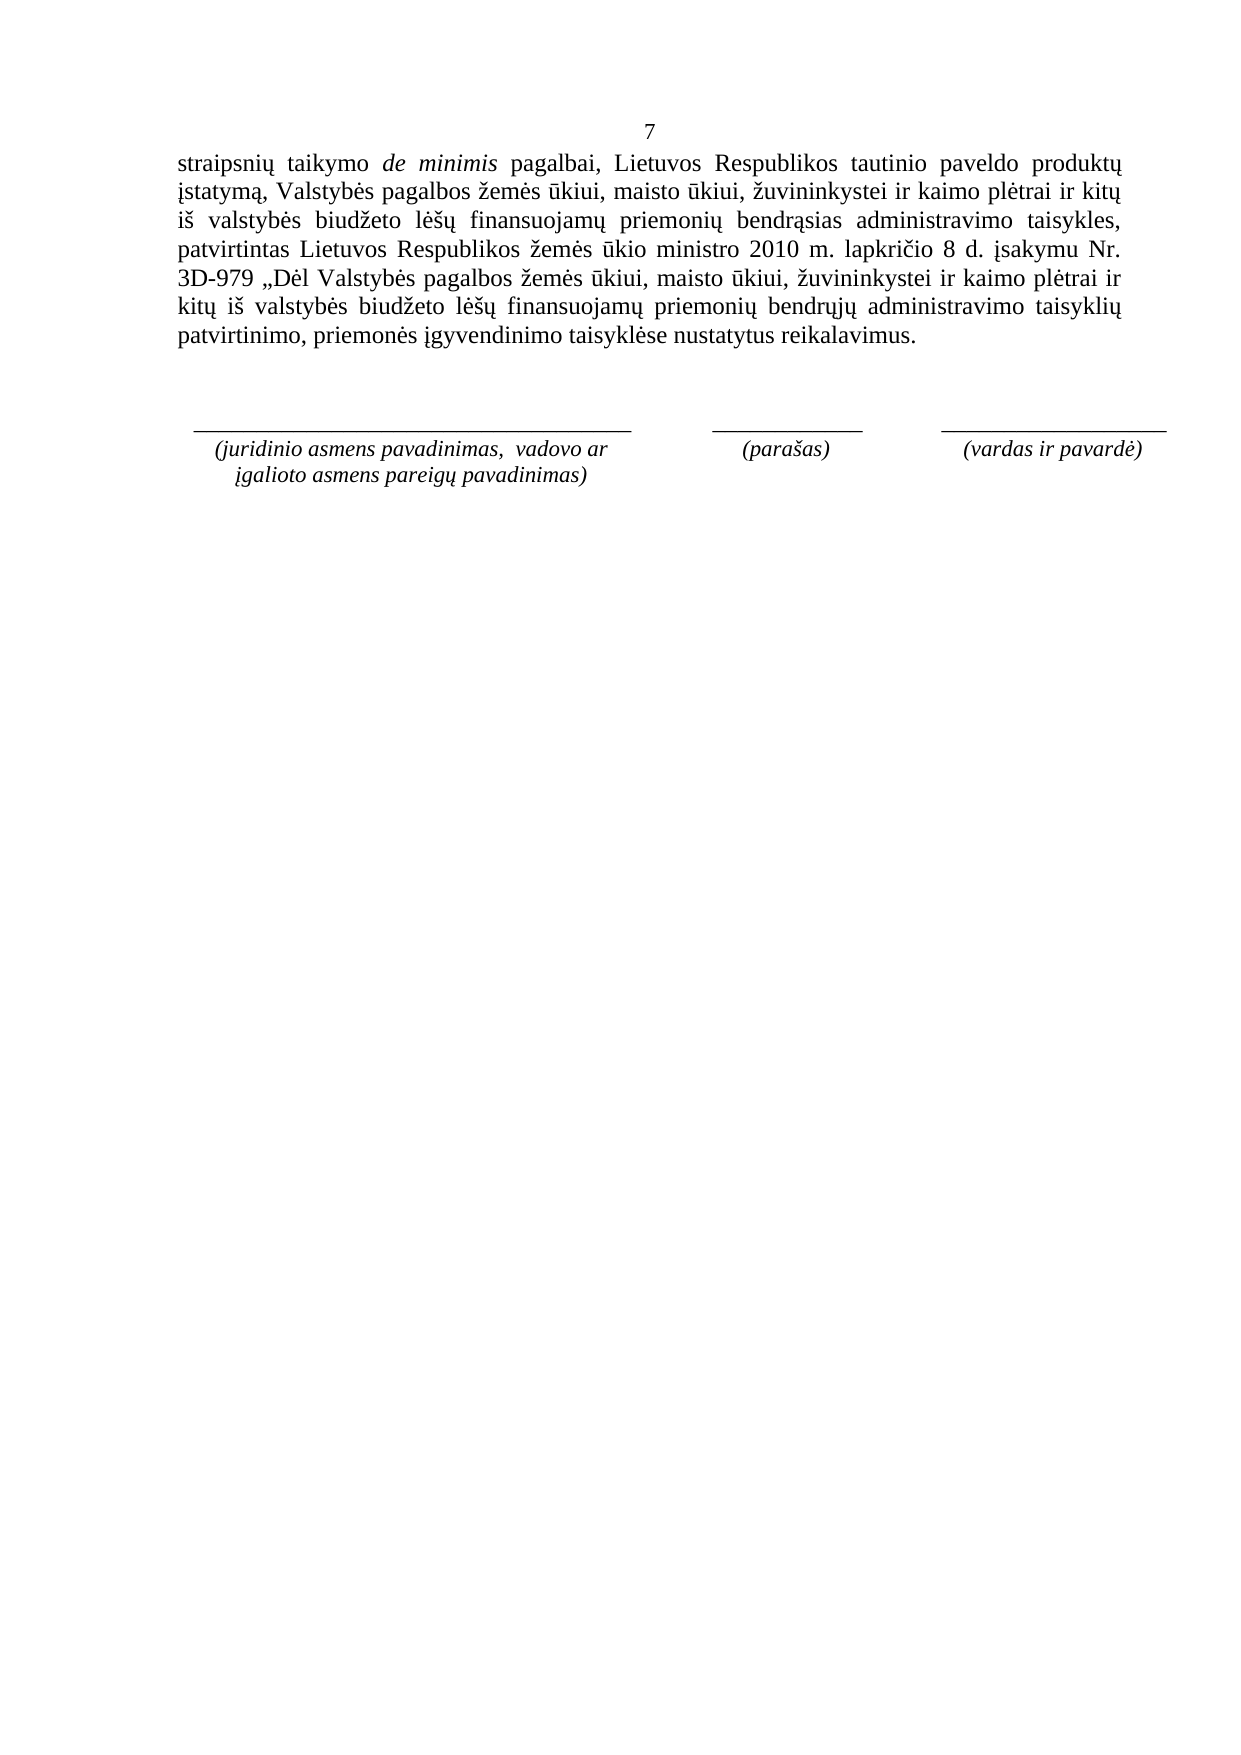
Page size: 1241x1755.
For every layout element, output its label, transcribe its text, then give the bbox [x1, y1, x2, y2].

table_header ____________ (parašas) [648, 406, 927, 488]
text straipsnių taikymo de minimis pagalbai, Lietuvos Respublikos tautinio paveldo produktų įstatymą, Valstybės pagalbos žemės ūkiui, maisto ūkiui, žuvininkystei ir kaimo plėtrai ir kitų iš valstybės biudžeto lėšų finansuojamų priemonių bendrąsias administravimo taisykles, patvirtintas Lietuvos Respublikos žemės ūkio ministro 2010 m. lapkričio 8 d. įsakymu Nr. 3D-979 „Dėl Valstybės pagalbos žemės ūkiui, maisto ūkiui, žuvininkystei ir kaimo plėtrai ir kitų iš valstybės biudžeto lėšų finansuojamų priemonių bendrųjų administravimo taisyklių patvirtinimo, priemonės įgyvendinimo taisyklėse nustatytus reikalavimus. [177, 148, 1122, 349]
table_header ___________________________________ (juridinio asmens pavadinimas, vadovo ar įgalioto asmens pareigų pavadinimas) [177, 406, 647, 488]
table_header __________________ (vardas ir pavardė) [927, 406, 1181, 488]
